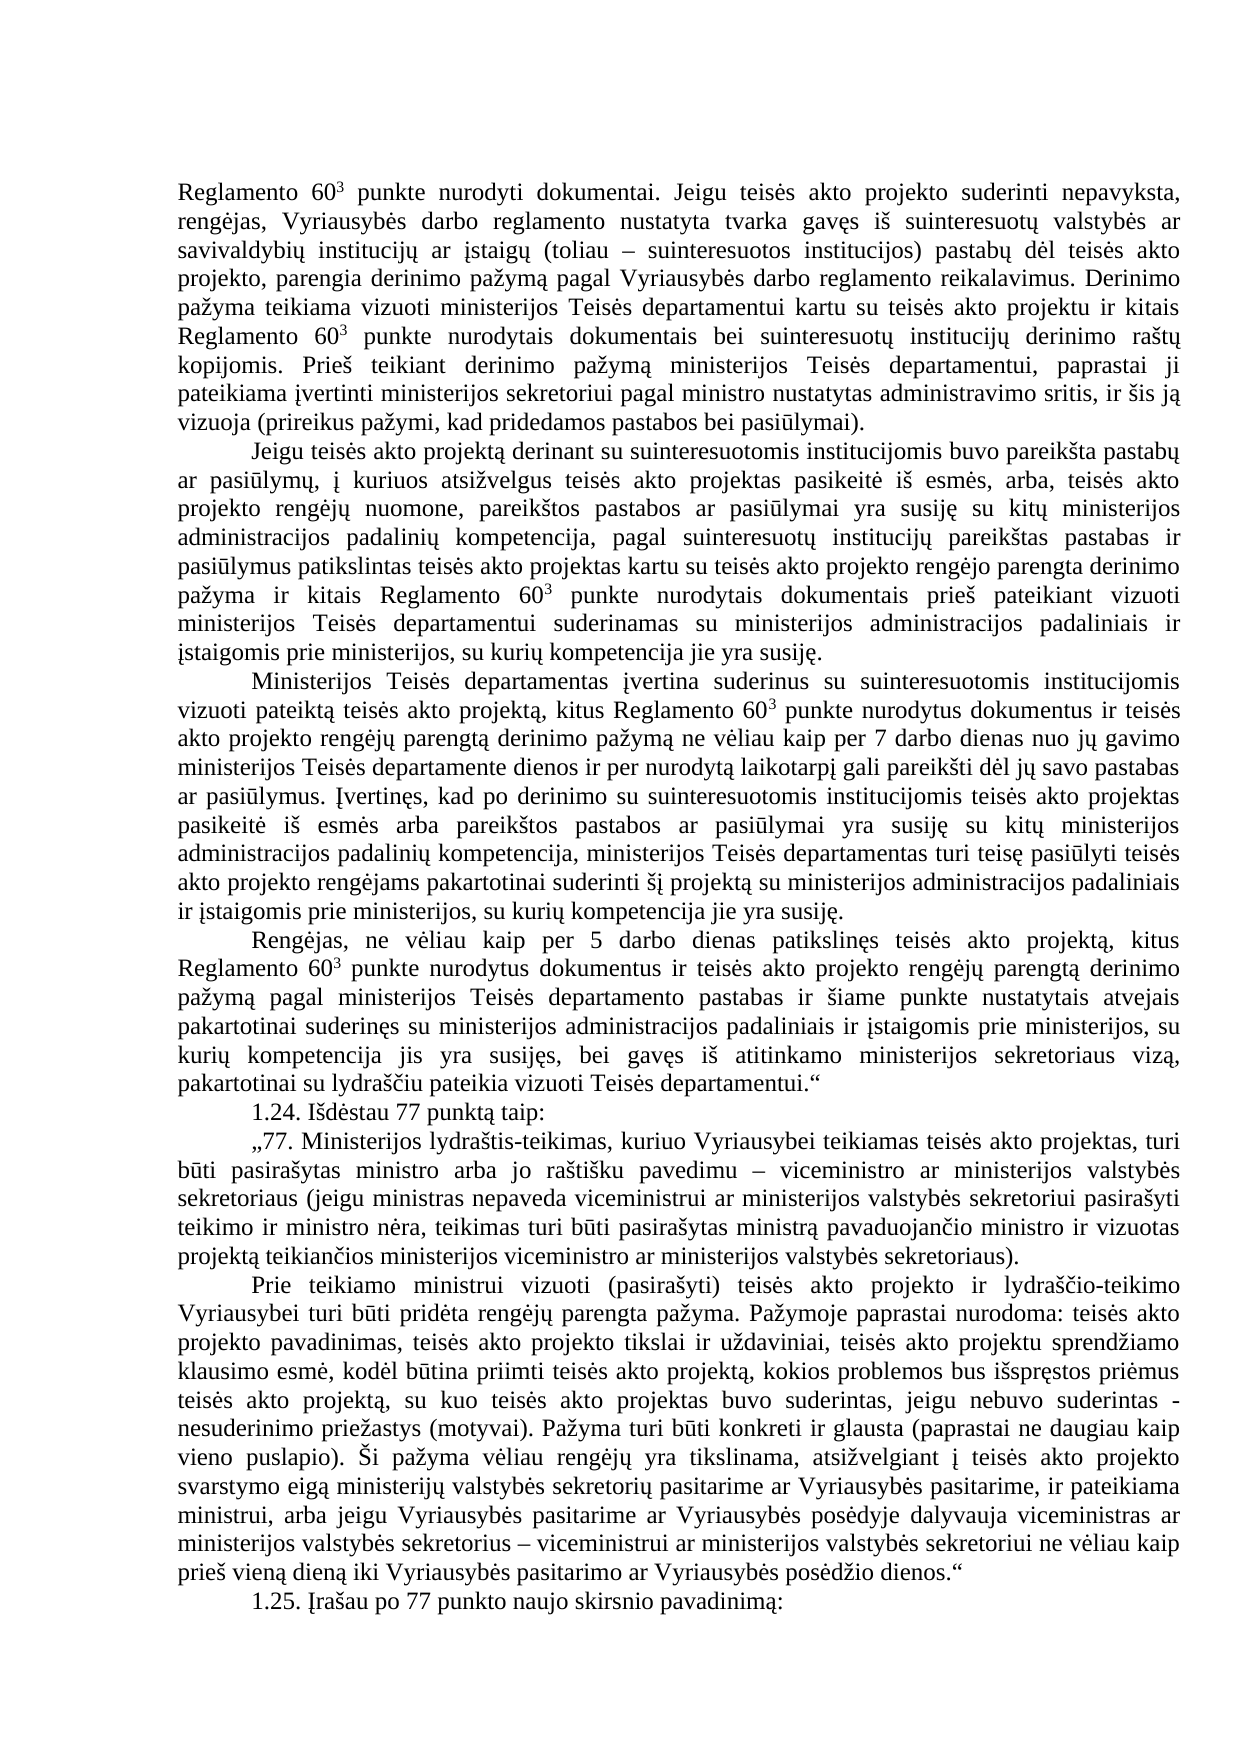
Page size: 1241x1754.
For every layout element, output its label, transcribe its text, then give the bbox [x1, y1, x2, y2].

text „77. Ministerijos lydraštis-teikimas, kuriuo Vyriausybei teikiamas teisės akto projektas, turi būti pasirašytas ministro arba jo raštišku pavedimu – viceministro ar ministerijos valstybės sekretoriaus (jeigu ministras nepaveda viceministrui ar ministerijos valstybės sekretoriui pasirašyti teikimo ir ministro nėra, teikimas turi būti pasirašytas ministrą pavaduojančio ministro ir vizuotas projektą teikiančios ministerijos viceministro ar ministerijos valstybės sekretoriaus). [177, 1126, 1181, 1270]
text 1.24. Išdėstau 77 punktą taip: [177, 1097, 1181, 1126]
text Rengėjas, ne vėliau kaip per 5 darbo dienas patikslinęs teisės akto projektą, kitus Reglamento 603 punkte nurodytus dokumentus ir teisės akto projekto rengėjų parengtą derinimo pažymą pagal ministerijos Teisės departamento pastabas ir šiame punkte nustatytais atvejais pakartotinai suderinęs su ministerijos administracijos padaliniais ir įstaigomis prie ministerijos, su kurių kompetencija jis yra susijęs, bei gavęs iš atitinkamo ministerijos sekretoriaus vizą, pakartotinai su lydraščiu pateikia vizuoti Teisės departamentui.“ [177, 925, 1181, 1097]
text Reglamento 603 punkte nurodyti dokumentai. Jeigu teisės akto projekto suderinti nepavyksta, rengėjas, Vyriausybės darbo reglamento nustatyta tvarka gavęs iš suinteresuotų valstybės ar savivaldybių institucijų ar įstaigų (toliau – suinteresuotos institucijos) pastabų dėl teisės akto projekto, parengia derinimo pažymą pagal Vyriausybės darbo reglamento reikalavimus. Derinimo pažyma teikiama vizuoti ministerijos Teisės departamentui kartu su teisės akto projektu ir kitais Reglamento 603 punkte nurodytais dokumentais bei suinteresuotų institucijų derinimo raštų kopijomis. Prieš teikiant derinimo pažymą ministerijos Teisės departamentui, paprastai ji pateikiama įvertinti ministerijos sekretoriui pagal ministro nustatytas administravimo sritis, ir šis ją vizuoja (prireikus pažymi, kad pridedamos pastabos bei pasiūlymai). [177, 177, 1181, 436]
text Jeigu teisės akto projektą derinant su suinteresuotomis institucijomis buvo pareikšta pastabų ar pasiūlymų, į kuriuos atsižvelgus teisės akto projektas pasikeitė iš esmės, arba, teisės akto projekto rengėjų nuomone, pareikštos pastabos ar pasiūlymai yra susiję su kitų ministerijos administracijos padalinių kompetencija, pagal suinteresuotų institucijų pareikštas pastabas ir pasiūlymus patikslintas teisės akto projektas kartu su teisės akto projekto rengėjo parengta derinimo pažyma ir kitais Reglamento 603 punkte nurodytais dokumentais prieš pateikiant vizuoti ministerijos Teisės departamentui suderinamas su ministerijos administracijos padaliniais ir įstaigomis prie ministerijos, su kurių kompetencija jie yra susiję. [177, 436, 1181, 666]
text Prie teikiamo ministrui vizuoti (pasirašyti) teisės akto projekto ir lydraščio-teikimo Vyriausybei turi būti pridėta rengėjų parengta pažyma. Pažymoje paprastai nurodoma: teisės akto projekto pavadinimas, teisės akto projekto tikslai ir uždaviniai, teisės akto projektu sprendžiamo klausimo esmė, kodėl būtina priimti teisės akto projektą, kokios problemos bus išspręstos priėmus teisės akto projektą, su kuo teisės akto projektas buvo suderintas, jeigu nebuvo suderintas -nesuderinimo priežastys (motyvai). Pažyma turi būti konkreti ir glausta (paprastai ne daugiau kaip vieno puslapio). Ši pažyma vėliau rengėjų yra tikslinama, atsižvelgiant į teisės akto projekto svarstymo eigą ministerijų valstybės sekretorių pasitarime ar Vyriausybės pasitarime, ir pateikiama ministrui, arba jeigu Vyriausybės pasitarime ar Vyriausybės posėdyje dalyvauja viceministras ar ministerijos valstybės sekretorius – viceministrui ar ministerijos valstybės sekretoriui ne vėliau kaip prieš vieną dieną iki Vyriausybės pasitarimo ar Vyriausybės posėdžio dienos.“ [177, 1270, 1181, 1586]
text Ministerijos Teisės departamentas įvertina suderinus su suinteresuotomis institucijomis vizuoti pateiktą teisės akto projektą, kitus Reglamento 603 punkte nurodytus dokumentus ir teisės akto projekto rengėjų parengtą derinimo pažymą ne vėliau kaip per 7 darbo dienas nuo jų gavimo ministerijos Teisės departamente dienos ir per nurodytą laikotarpį gali pareikšti dėl jų savo pastabas ar pasiūlymus. Įvertinęs, kad po derinimo su suinteresuotomis institucijomis teisės akto projektas pasikeitė iš esmės arba pareikštos pastabos ar pasiūlymai yra susiję su kitų ministerijos administracijos padalinių kompetencija, ministerijos Teisės departamentas turi teisę pasiūlyti teisės akto projekto rengėjams pakartotinai suderinti šį projektą su ministerijos administracijos padaliniais ir įstaigomis prie ministerijos, su kurių kompetencija jie yra susiję. [177, 666, 1181, 925]
text 1.25. Įrašau po 77 punkto naujo skirsnio pavadinimą: [177, 1586, 1181, 1615]
